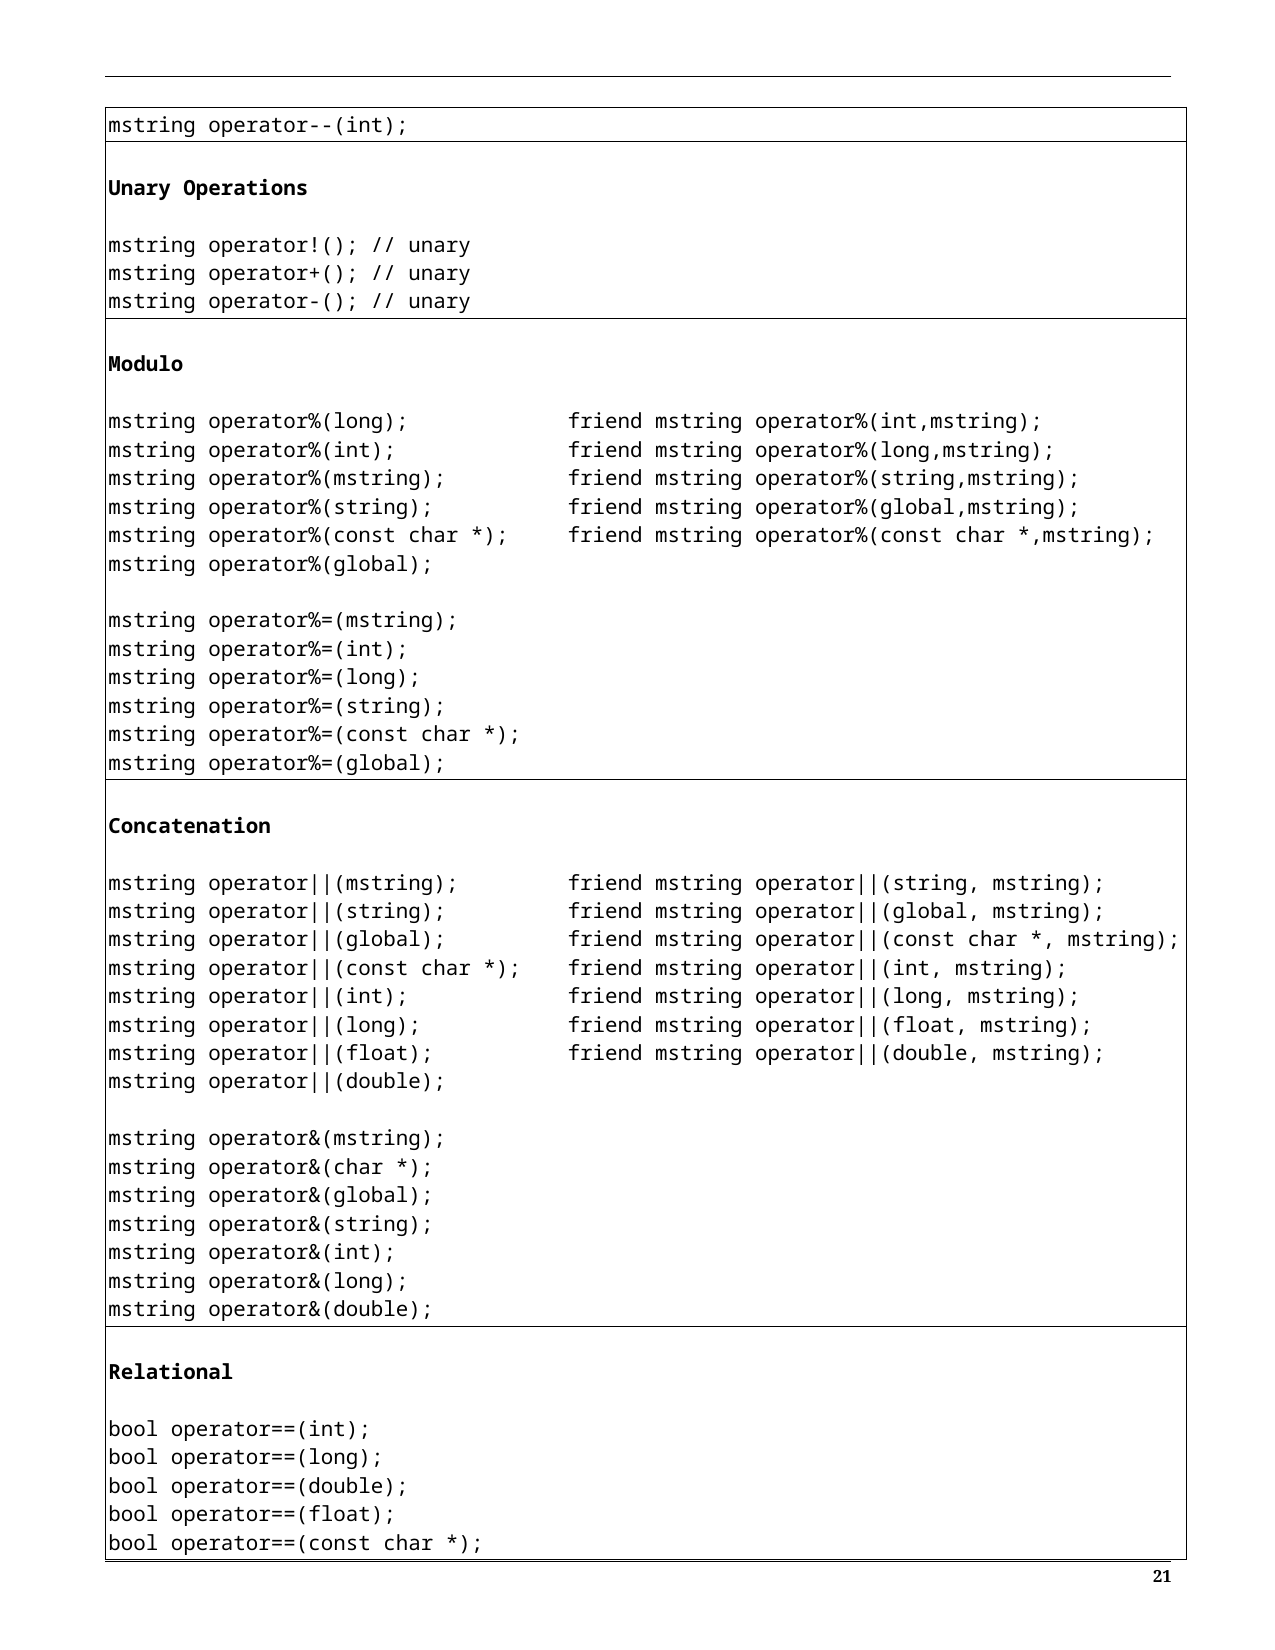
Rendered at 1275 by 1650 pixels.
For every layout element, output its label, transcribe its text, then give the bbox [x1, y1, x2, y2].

table_cell Modulo mstring operator%(long); mstring operator%(int); mstring operator%(mstring); mstring operator%(string); mstring operator%(const char *); mstring operator%(global); mstring operator%=(mstring); mstring operator%=(int); mstring operator%=(long); mstring operator%=(string); mstring operator%=(const char *); mstring operator%=(global); [106, 319, 564, 779]
table_cell friend mstring operator||(string, mstring); friend mstring operator||(global, mstring); friend mstring operator||(const char *, mstring); friend mstring operator||(int, mstring); friend mstring operator||(long, mstring); friend mstring operator||(float, mstring); friend mstring operator||(double, mstring); [564, 780, 1186, 1326]
table_cell Relational bool operator==(int); bool operator==(long); bool operator==(double); bool operator==(float); bool operator==(const char *); [106, 1327, 564, 1559]
table_cell Unary Operations mstring operator!(); // unary mstring operator+(); // unary mstring operator-(); // unary [106, 142, 564, 318]
table_cell [564, 108, 1186, 141]
table_cell [564, 1327, 1186, 1559]
table_cell mstring operator--(int); [106, 108, 564, 141]
table_cell friend mstring operator%(int,mstring); friend mstring operator%(long,mstring); friend mstring operator%(string,mstring); friend mstring operator%(global,mstring); friend mstring operator%(const char *,mstring); [564, 319, 1186, 779]
table_cell [564, 142, 1186, 318]
table_cell Concatenation mstring operator||(mstring); mstring operator||(string); mstring operator||(global); mstring operator||(const char *); mstring operator||(int); mstring operator||(long); mstring operator||(float); mstring operator||(double); mstring operator&(mstring); mstring operator&(char *); mstring operator&(global); mstring operator&(string); mstring operator&(int); mstring operator&(long); mstring operator&(double); [106, 780, 564, 1326]
